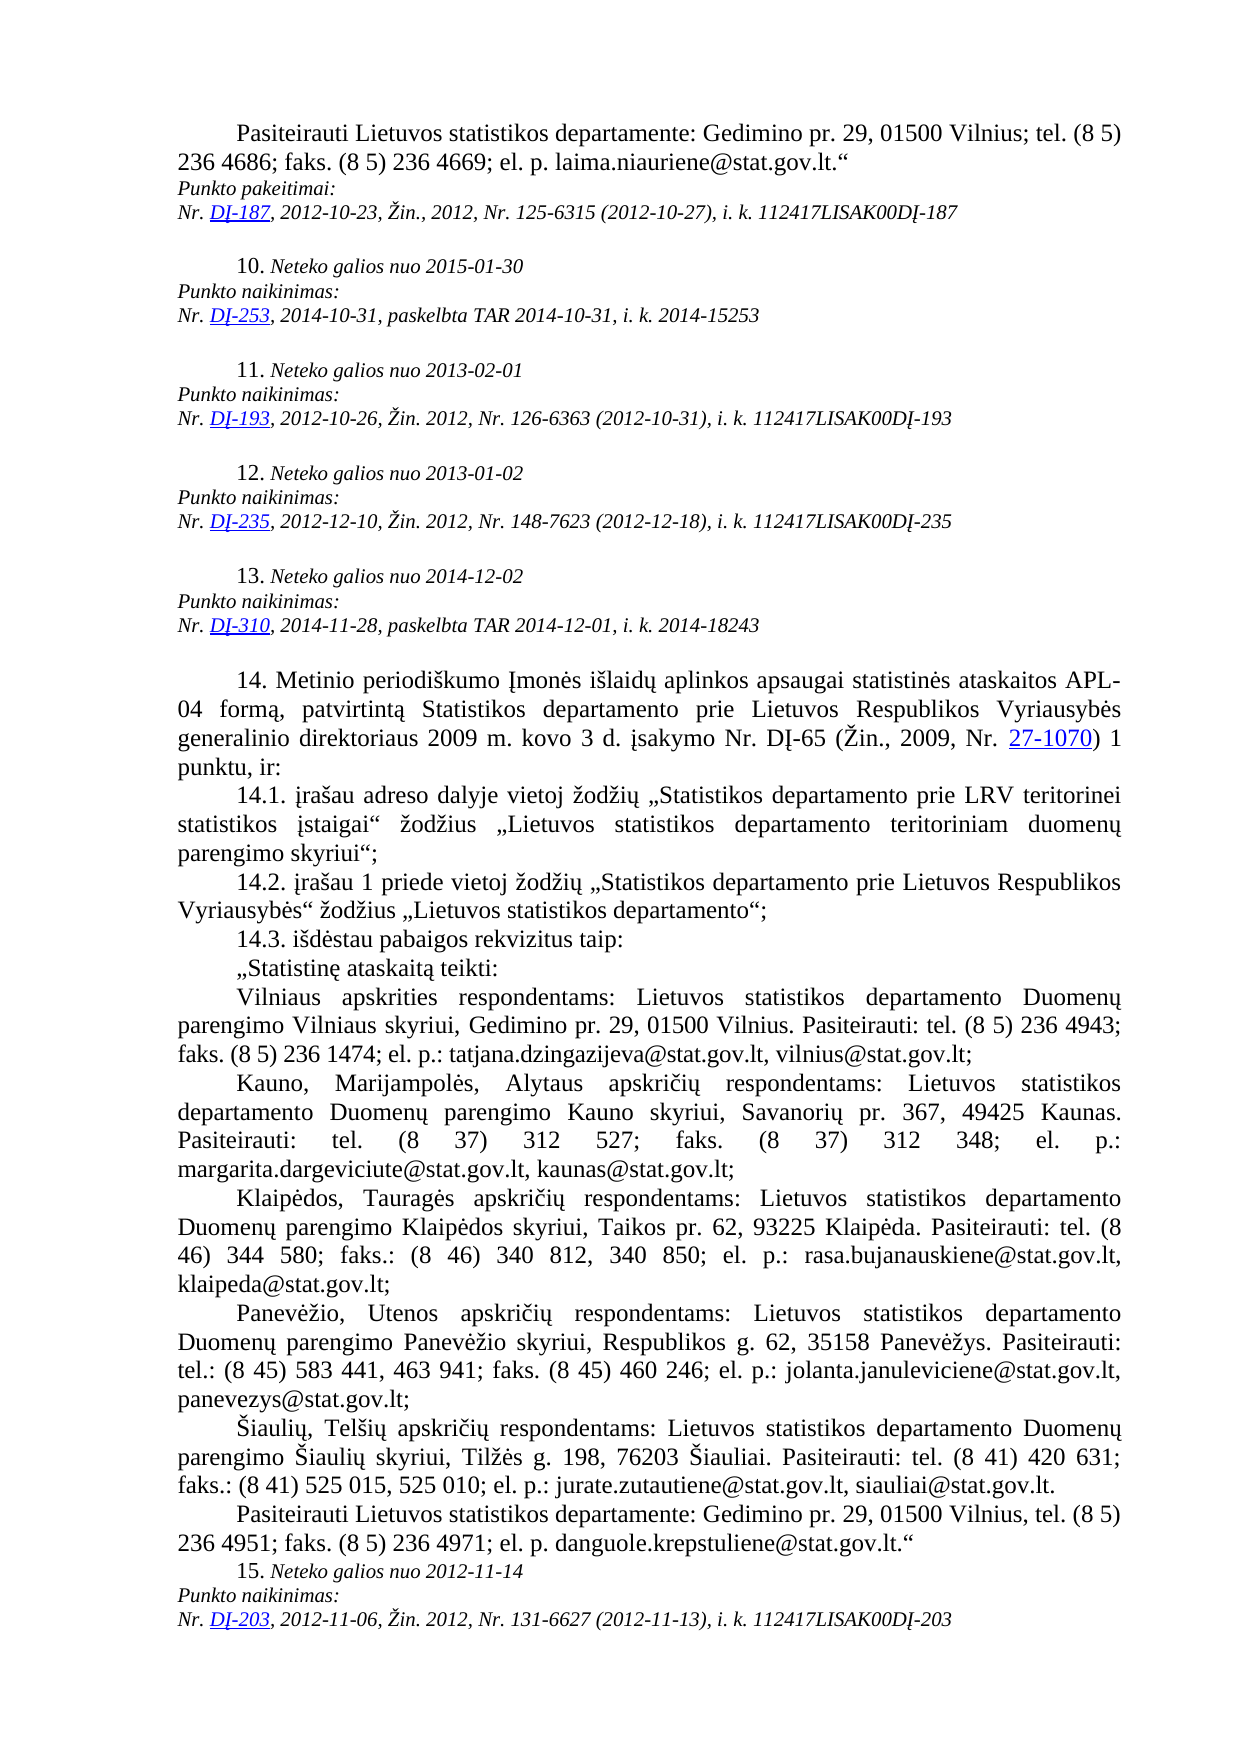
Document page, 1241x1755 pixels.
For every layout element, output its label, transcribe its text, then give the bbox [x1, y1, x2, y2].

text Panevėžio, Utenos apskričių respondentams: Lietuvos statistikos departamento Duomenų parengimo Panevėžio skyriui, Respublikos g. 62, 35158 Panevėžys. Pasiteirauti: tel.: (8 45) 583 441, 463 941; faks. (8 45) 460 246; el. p.: jolanta.januleviciene@stat.gov.lt, panevezys@stat.gov.lt; [177, 1298, 1122, 1413]
text 13. Neteko galios nuo 2014-12-02 [177, 562, 1122, 588]
text Punkto naikinimas: [177, 485, 1122, 509]
text Pasiteirauti Lietuvos statistikos departamente: Gedimino pr. 29, 01500 Vilnius, tel. (8 5) 236 4951; faks. (8 5) 236 4971; el. p. danguole.krepstuliene@stat.gov.lt.“ [177, 1499, 1122, 1557]
text 11. Neteko galios nuo 2013-02-01 [177, 356, 1122, 382]
text Nr. DĮ-187, 2012-10-23, Žin., 2012, Nr. 125-6315 (2012-10-27), i. k. 112417LISAK00DĮ-187 [177, 200, 1122, 224]
text Punkto naikinimas: [177, 382, 1122, 406]
text Pasiteirauti Lietuvos statistikos departamente: Gedimino pr. 29, 01500 Vilnius; tel. (8 5) 236 4686; faks. (8 5) 236 4669; el. p. laima.niauriene@stat.gov.lt.“ [177, 118, 1122, 176]
text Klaipėdos, Tauragės apskričių respondentams: Lietuvos statistikos departamento Duomenų parengimo Klaipėdos skyriui, Taikos pr. 62, 93225 Klaipėda. Pasiteirauti: tel. (8 46) 344 580; faks.: (8 46) 340 812, 340 850; el. p.: rasa.bujanauskiene@stat.gov.lt, klaipeda@stat.gov.lt; [177, 1183, 1122, 1298]
text 10. Neteko galios nuo 2015-01-30 [177, 252, 1122, 279]
text 14. Metinio periodiškumo Įmonės išlaidų aplinkos apsaugai statistinės ataskaitos APL-04 formą, patvirtintą Statistikos departamento prie Lietuvos Respublikos Vyriausybės generalinio direktoriaus 2009 m. kovo 3 d. įsakymo Nr. DĮ-65 (Žin., 2009, Nr. 27-1070) 1 punktu, ir: [177, 665, 1122, 780]
text Nr. DĮ-310, 2014-11-28, paskelbta TAR 2014-12-01, i. k. 2014-18243 [177, 613, 1122, 637]
text 15. Neteko galios nuo 2012-11-14 [177, 1557, 1122, 1583]
text 14.1. įrašau adreso dalyje vietoj žodžių „Statistikos departamento prie LRV teritorinei statistikos įstaigai“ žodžius „Lietuvos statistikos departamento teritoriniam duomenų parengimo skyriui“; [177, 780, 1122, 867]
text „Statistinę ataskaitą teikti: [177, 953, 1122, 982]
text Šiaulių, Telšių apskričių respondentams: Lietuvos statistikos departamento Duomenų parengimo Šiaulių skyriui, Tilžės g. 198, 76203 Šiauliai. Pasiteirauti: tel. (8 41) 420 631; faks.: (8 41) 525 015, 525 010; el. p.: jurate.zutautiene@stat.gov.lt, siauliai@stat.gov.lt. [177, 1413, 1122, 1499]
text 12. Neteko galios nuo 2013-01-02 [177, 459, 1122, 485]
text Punkto pakeitimai: [177, 176, 1122, 200]
text Punkto naikinimas: [177, 279, 1122, 303]
text Nr. DĮ-203, 2012-11-06, Žin. 2012, Nr. 131-6627 (2012-11-13), i. k. 112417LISAK00DĮ-203 [177, 1607, 1122, 1631]
text Nr. DĮ-193, 2012-10-26, Žin. 2012, Nr. 126-6363 (2012-10-31), i. k. 112417LISAK00DĮ-193 [177, 406, 1122, 430]
text Nr. DĮ-235, 2012-12-10, Žin. 2012, Nr. 148-7623 (2012-12-18), i. k. 112417LISAK00DĮ-235 [177, 509, 1122, 533]
text Vilniaus apskrities respondentams: Lietuvos statistikos departamento Duomenų parengimo Vilniaus skyriui, Gedimino pr. 29, 01500 Vilnius. Pasiteirauti: tel. (8 5) 236 4943; faks. (8 5) 236 1474; el. p.: tatjana.dzingazijeva@stat.gov.lt, vilnius@stat.gov.lt; [177, 982, 1122, 1068]
text Punkto naikinimas: [177, 588, 1122, 613]
text Punkto naikinimas: [177, 1583, 1122, 1607]
text 14.3. išdėstau pabaigos rekvizitus taip: [177, 924, 1122, 953]
text Kauno, Marijampolės, Alytaus apskričių respondentams: Lietuvos statistikos departamento Duomenų parengimo Kauno skyriui, Savanorių pr. 367, 49425 Kaunas. Pasiteirauti: tel. (8 37) 312 527; faks. (8 37) 312 348; el. p.: margarita.dargeviciute@stat.gov.lt, kaunas@stat.gov.lt; [177, 1068, 1122, 1183]
text 14.2. įrašau 1 priede vietoj žodžių „Statistikos departamento prie Lietuvos Respublikos Vyriausybės“ žodžius „Lietuvos statistikos departamento“; [177, 867, 1122, 924]
text Nr. DĮ-253, 2014-10-31, paskelbta TAR 2014-10-31, i. k. 2014-15253 [177, 303, 1122, 327]
